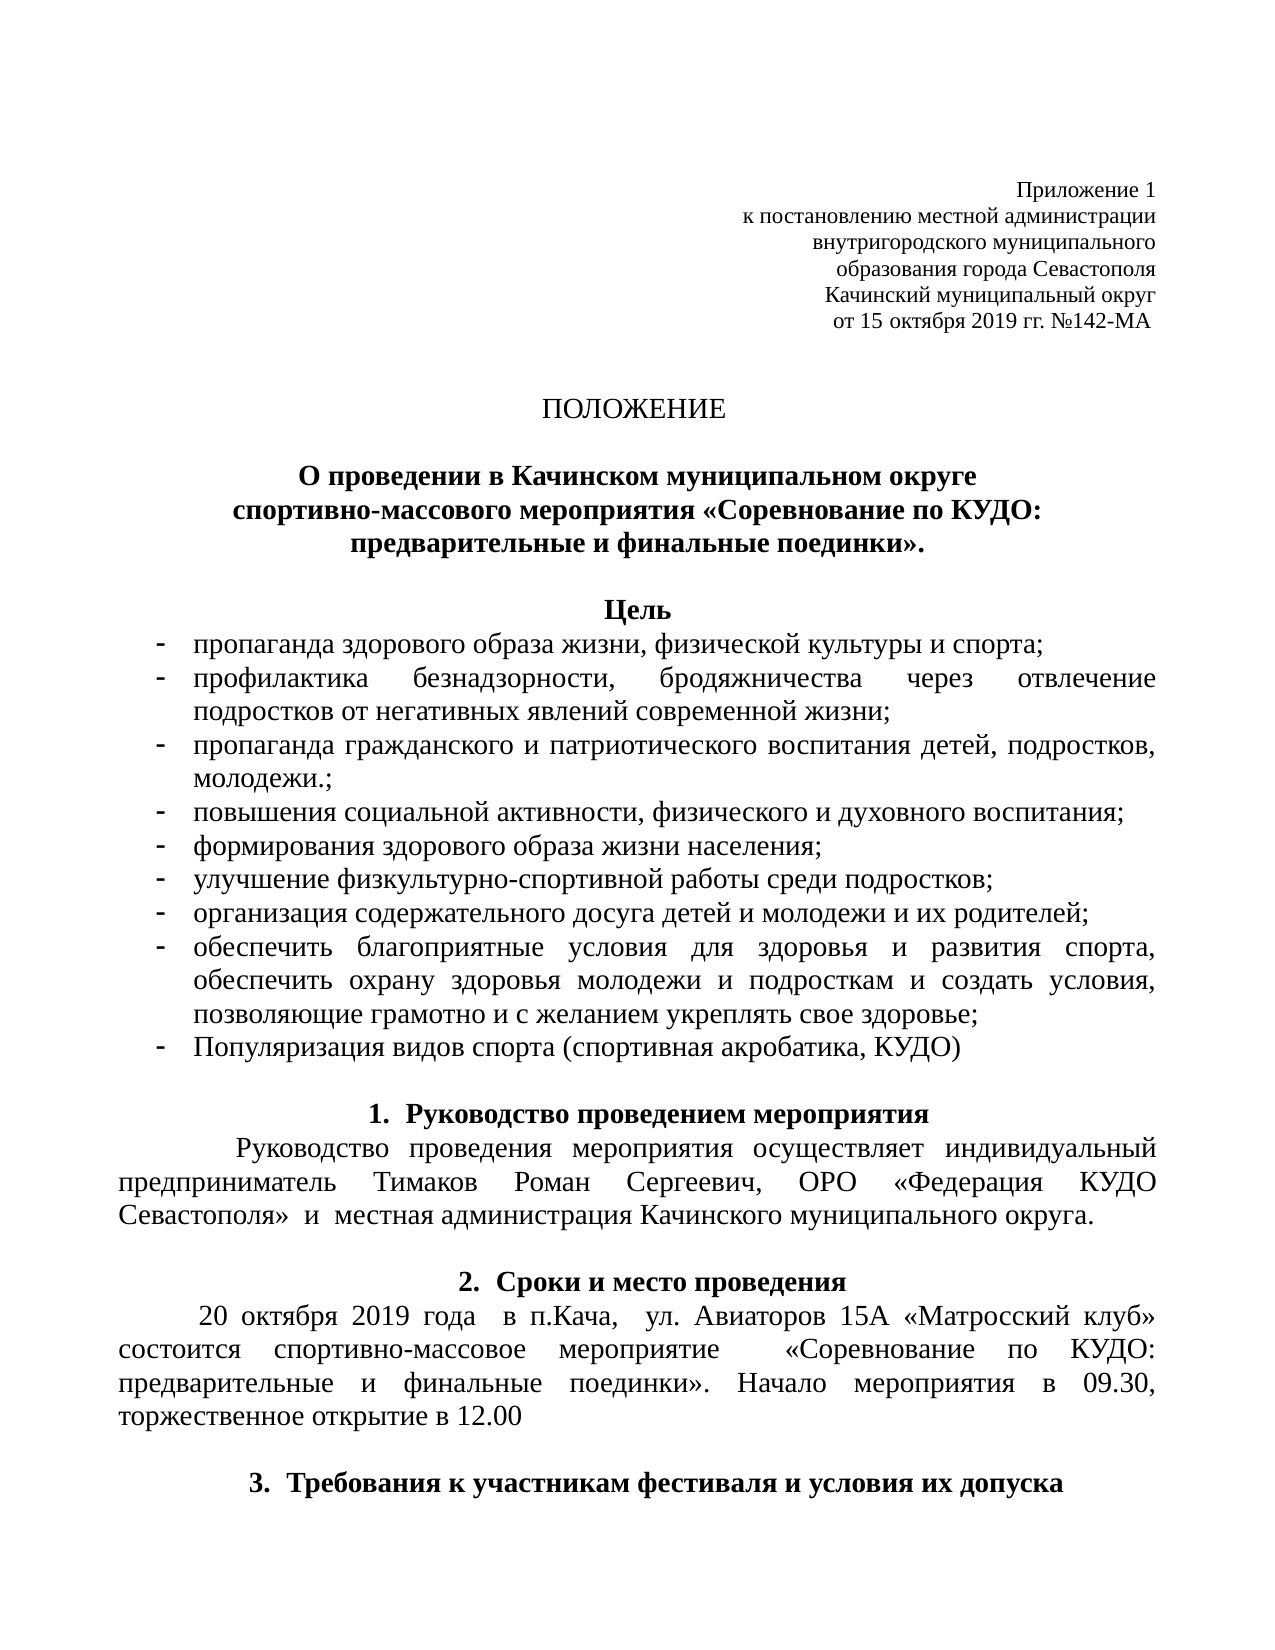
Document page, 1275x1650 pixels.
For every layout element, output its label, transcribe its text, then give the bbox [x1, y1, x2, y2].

list Популяризация видов спорта (спортивная акробатика, КУДО) [156, 1029, 1157, 1063]
text Приложение 1 [118, 176, 1157, 202]
list Сроки и место проведения [148, 1264, 1157, 1298]
list Руководство проведением мероприятия [148, 1097, 1157, 1130]
text 20 октября 2019 года в п.Кача, ул. Авиаторов 15А «Матросский клуб» состоится спортивно-массовое мероприятие «Соревнование по КУДО: предварительные и финальные поединки». Начало мероприятия в 09.30, торжественное открытие в 12.00 [118, 1298, 1157, 1432]
text Руководство проведения мероприятия осуществляет индивидуальный предприниматель Тимаков Роман Сергеевич, ОРО «Федерация КУДО Севастополя» и местная администрация Качинского муниципального округа. [118, 1130, 1157, 1231]
text от 15 октября 2019 гг. №142-МА [118, 307, 1157, 334]
list повышения социальной активности, физического и духовного воспитания; [156, 794, 1157, 828]
title О проведении в Качинском муниципальном округе [118, 458, 1157, 492]
text ПОЛОЖЕНИЕ [118, 391, 1157, 425]
list организация содержательного досуга детей и молодежи и их родителей; [156, 895, 1157, 929]
list Требования к участникам фестиваля и условия их допуска [156, 1466, 1157, 1499]
text Качинский муниципальный округ [118, 281, 1157, 307]
title спортивно-массового мероприятия «Соревнование по КУДО: предварительные и финальные поединки». [118, 492, 1157, 559]
text Цель [118, 592, 1157, 626]
list профилактика безнадзорности, бродяжничества через отвлечение подростков от негативных явлений современной жизни; [156, 660, 1157, 727]
list обеспечить благоприятные условия для здоровья и развития спорта, обеспечить охрану здоровья молодежи и подросткам и создать условия, позволяющие грамотно и с желанием укреплять свое здоровье; [156, 929, 1157, 1029]
text внутригородского муниципального [118, 228, 1157, 255]
list формирования здорового образа жизни населения; [156, 828, 1157, 861]
list пропаганда гражданского и патриотического воспитания детей, подростков, молодежи.; [156, 727, 1157, 794]
text к постановлению местной администрации [118, 202, 1157, 228]
list пропаганда здорового образа жизни, физической культуры и спорта; [156, 626, 1157, 660]
text образования города Севастополя [118, 255, 1157, 281]
list улучшение физкультурно-спортивной работы среди подростков; [156, 861, 1157, 895]
